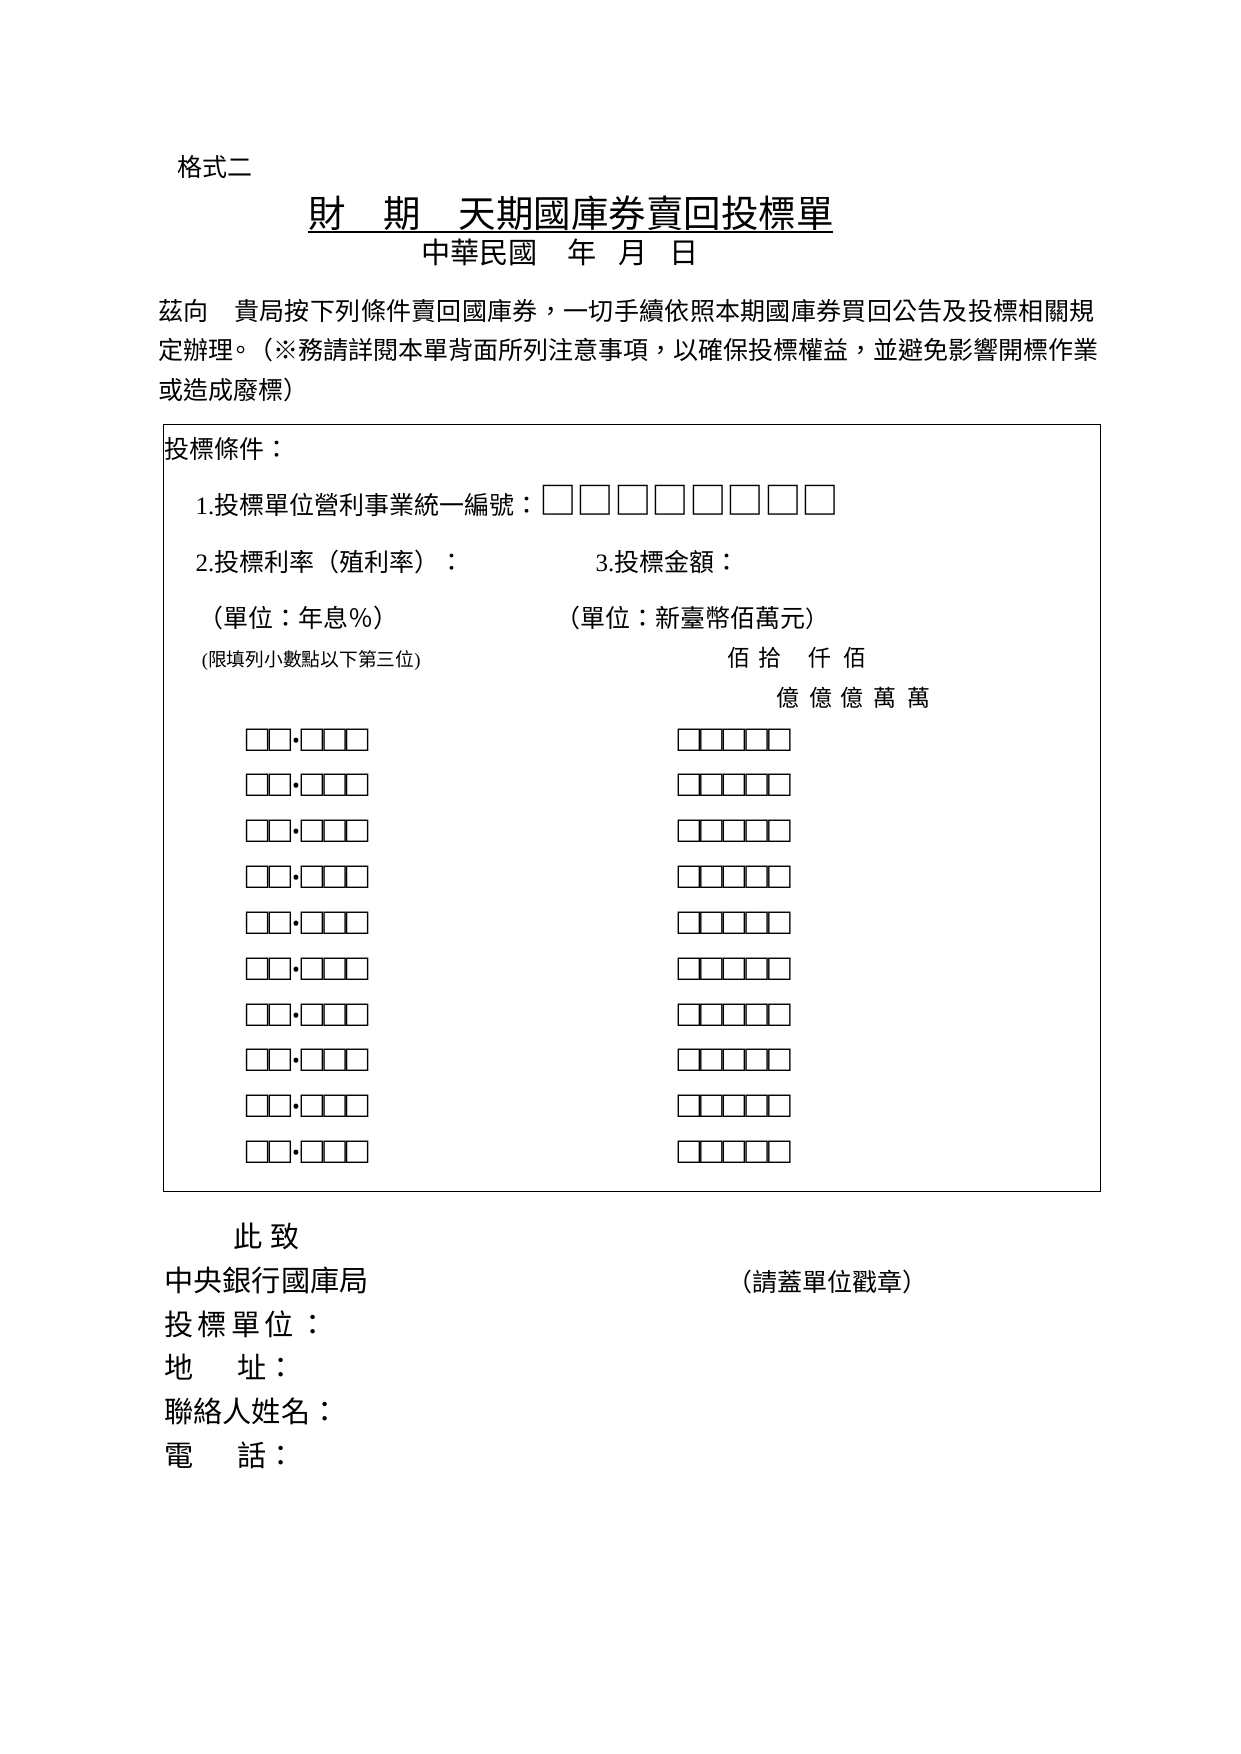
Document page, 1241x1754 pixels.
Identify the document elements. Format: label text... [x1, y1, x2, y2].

text 億 億 億 萬 萬 [164, 675, 1100, 714]
text 投標條件： [164, 425, 1100, 466]
text 投標單位： [164, 1305, 1117, 1342]
text □□‧□□□ □□□□□ [164, 760, 1100, 806]
text 茲向 貴局按下列條件賣回國庫券，一切手續依照本期國庫券買回公告及投標相關規定辦理。（※務請詳閱本單背面所列注意事項，以確保投標權益，並避免影響開標作業或造成廢標） [158, 288, 1098, 407]
text 2.投標利率（殖利率）： 3.投標金額： [164, 536, 1100, 579]
text □□‧□□□ □□□□□ [164, 806, 1100, 852]
text □□‧□□□ □□□□□ [164, 898, 1100, 943]
text □□‧□□□ □□□□□ [164, 714, 1100, 760]
text 中央銀行國庫局 （請蓋單位戳章） [164, 1261, 1117, 1299]
text 電 話： [164, 1436, 1117, 1474]
text (限填列小數點以下第三位) 佰 拾 仟 佰 [164, 632, 1100, 675]
text 財 期 天期國庫券賣回投標單 [308, 184, 1063, 238]
text 1.投標單位營利事業統一編號：□□□□□□□□ [164, 480, 1100, 523]
text （單位：年息％） （單位：新臺幣佰萬元） [164, 592, 1100, 632]
text □□‧□□□ □□□□□ [164, 1081, 1100, 1127]
text □□‧□□□ □□□□□ [164, 852, 1100, 898]
text 格式二 [177, 148, 1063, 184]
text □□‧□□□ □□□□□ [164, 1035, 1100, 1081]
text □□‧□□□ □□□□□ [164, 1127, 1100, 1191]
text 聯絡人姓名： [164, 1392, 1117, 1430]
text 中華民國 年 月 日 [421, 238, 1063, 269]
text 此 致 [233, 1217, 1210, 1255]
text □□‧□□□ □□□□□ [164, 989, 1100, 1035]
text 地 址： [164, 1349, 1117, 1386]
text □□‧□□□ □□□□□ [164, 943, 1100, 989]
